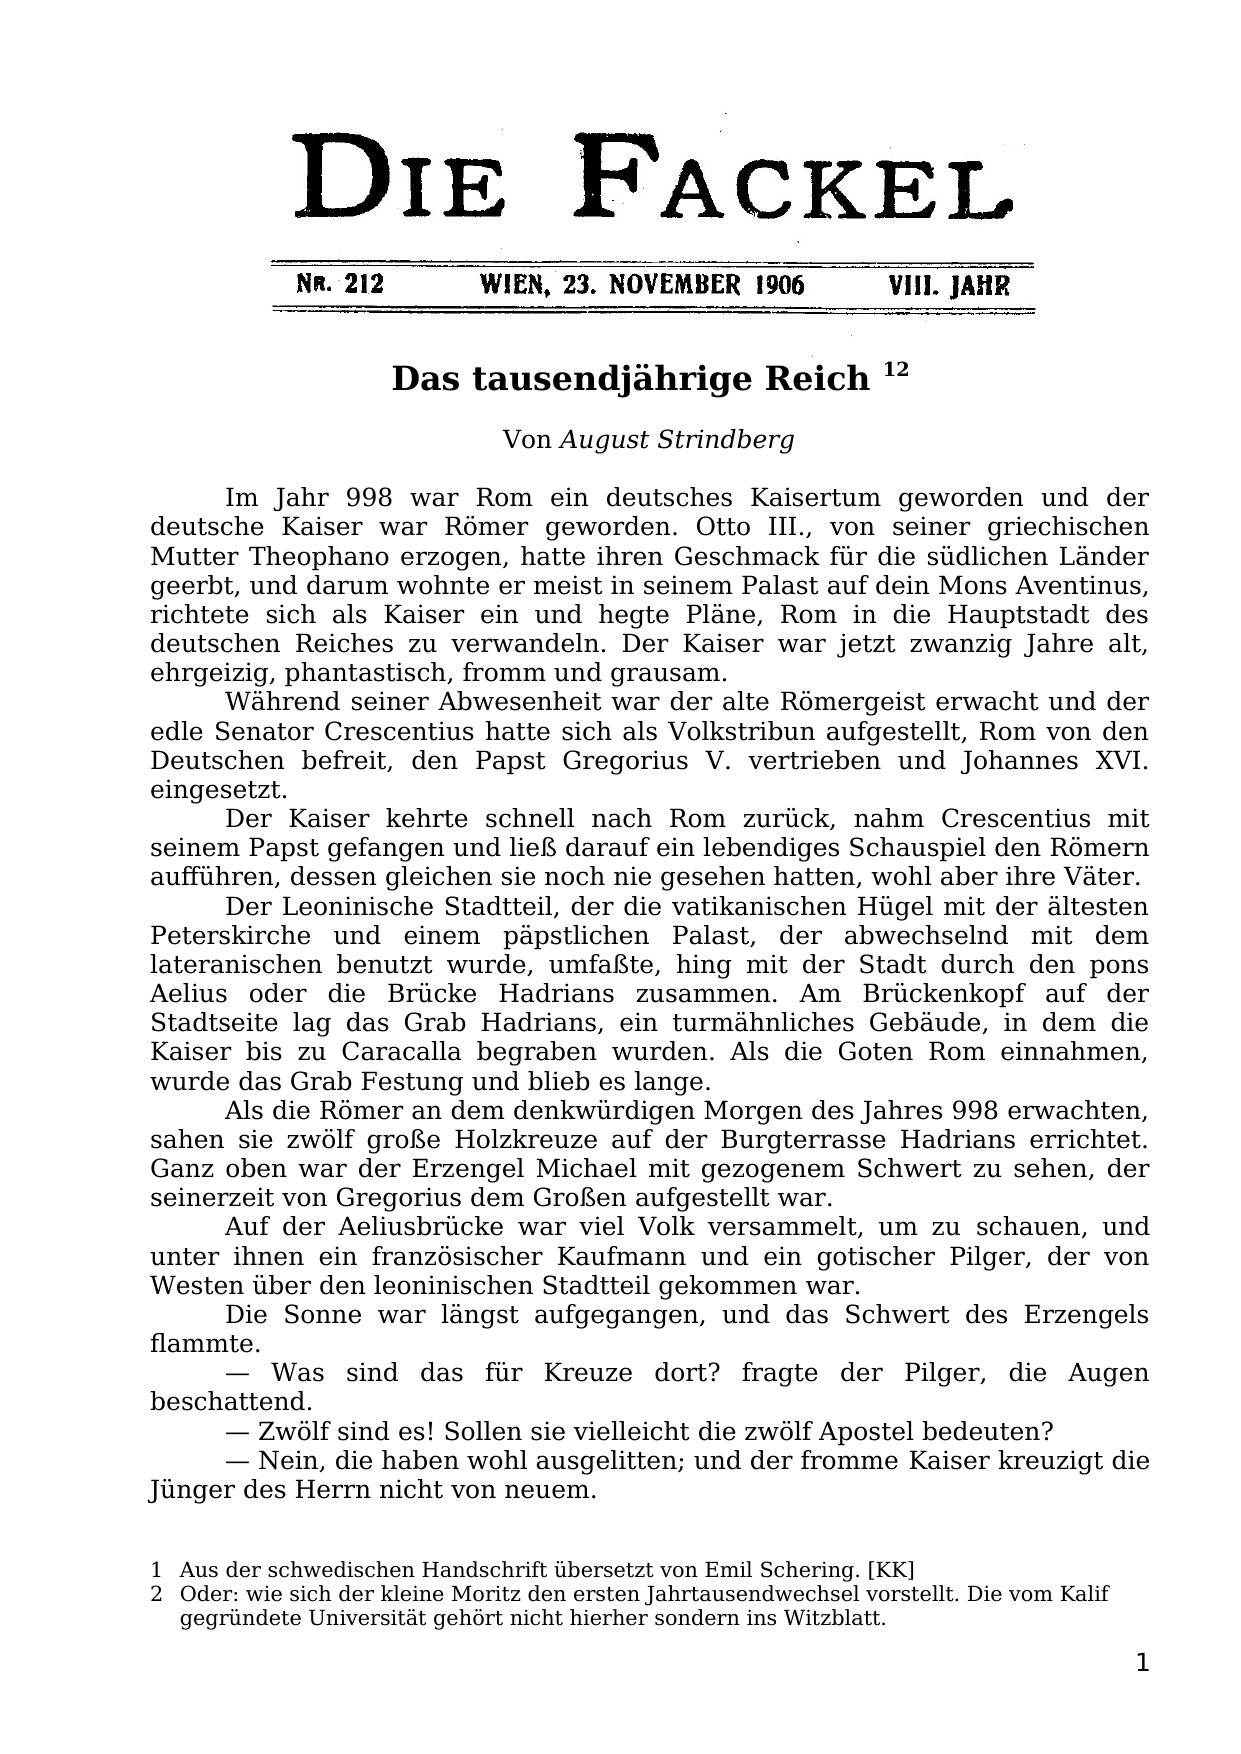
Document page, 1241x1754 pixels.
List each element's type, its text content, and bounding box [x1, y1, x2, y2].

text — Zwölf sind es! Sollen sie vielleicht die zwölf Apostel bedeuten? [150, 1417, 1151, 1446]
text Als die Römer an dem denkwürdigen Morgen des Jahres 998 erwachten, sahen sie zwölf große Holzkreuze auf der Burgterrasse Hadrians errichtet. Ganz oben war der Erzengel Michael mit gezogenem Schwert zu sehen, der seinerzeit von Gregorius dem Großen aufgestellt war. [150, 1096, 1151, 1212]
text Aus der schwedischen Handschrift übersetzt von Emil Schering. [KK] [150, 1558, 1151, 1582]
text Der Kaiser kehrte schnell nach Rom zurück, nahm Crescentius mit seinem Papst gefangen und ließ darauf ein lebendiges Schauspiel den Römern aufführen, dessen gleichen sie noch nie gesehen hatten, wohl aber ihre Väter. [150, 804, 1151, 892]
text Im Jahr 998 war Rom ein deutsches Kaisertum geworden und der deutsche Kaiser war Römer geworden. Otto III., von seiner griechischen Mutter Theophano erzogen, hatte ihren Geschmack für die südlichen Länder geerbt, und darum wohnte er meist in seinem Palast auf dein Mons Aventinus, richtete sich als Kaiser ein und hegte Pläne, Rom in die Hauptstadt des deutschen Reiches zu verwandeln. Der Kaiser war jetzt zwanzig Jahre alt, ehrgeizig, phantastisch, fromm und grausam. [150, 483, 1151, 687]
text — Nein, die haben wohl ausgelitten; und der fromme Kaiser kreuzigt die Jünger des Herrn nicht von neuem. [150, 1446, 1151, 1504]
text — Was sind das für Kreuze dort? fragte der Pilger, die Augen beschattend. [150, 1358, 1151, 1417]
text Das tausendjährige Reich [150, 104, 1151, 398]
text Während seiner Abwesenheit war der alte Römergeist erwacht und der edle Senator Crescentius hatte sich als Volkstribun aufgestellt, Rom von den Deutschen befreit, den Papst Gregorius V. vertrieben und Johannes XVI. eingesetzt. [150, 687, 1151, 804]
text Oder: wie sich der kleine Moritz den ersten Jahrtausendwechsel vorstellt. Die vom Kalif gegründete Universität gehört nicht hierher sondern ins Witzblatt. [150, 1582, 1151, 1631]
text Auf der Aeliusbrücke war viel Volk versammelt, um zu schauen, und unter ihnen ein französischer Kaufmann und ein gotischer Pilger, der von Westen über den leoninischen Stadtteil gekommen war. [150, 1212, 1151, 1300]
text Der Leoninische Stadtteil, der die vatikanischen Hügel mit der ältesten Peterskirche und einem päpstlichen Palast, der abwechselnd mit dem lateranischen benutzt wurde, umfaßte, hing mit der Stadt durch den pons Aelius oder die Brücke Hadrians zusammen. Am Brückenkopf auf der Stadtseite lag das Grab Hadrians, ein turmähnliches Gebäude, in dem die Kaiser bis zu Caracalla begraben wurden. Als die Goten Rom einnahmen, wurde das Grab Festung und blieb es lange. [150, 892, 1151, 1096]
picture [262, 104, 1038, 357]
text Von August Strindberg [150, 398, 1151, 454]
text Die Sonne war längst aufgegangen, und das Schwert des Erzengels flammte. [150, 1300, 1151, 1358]
